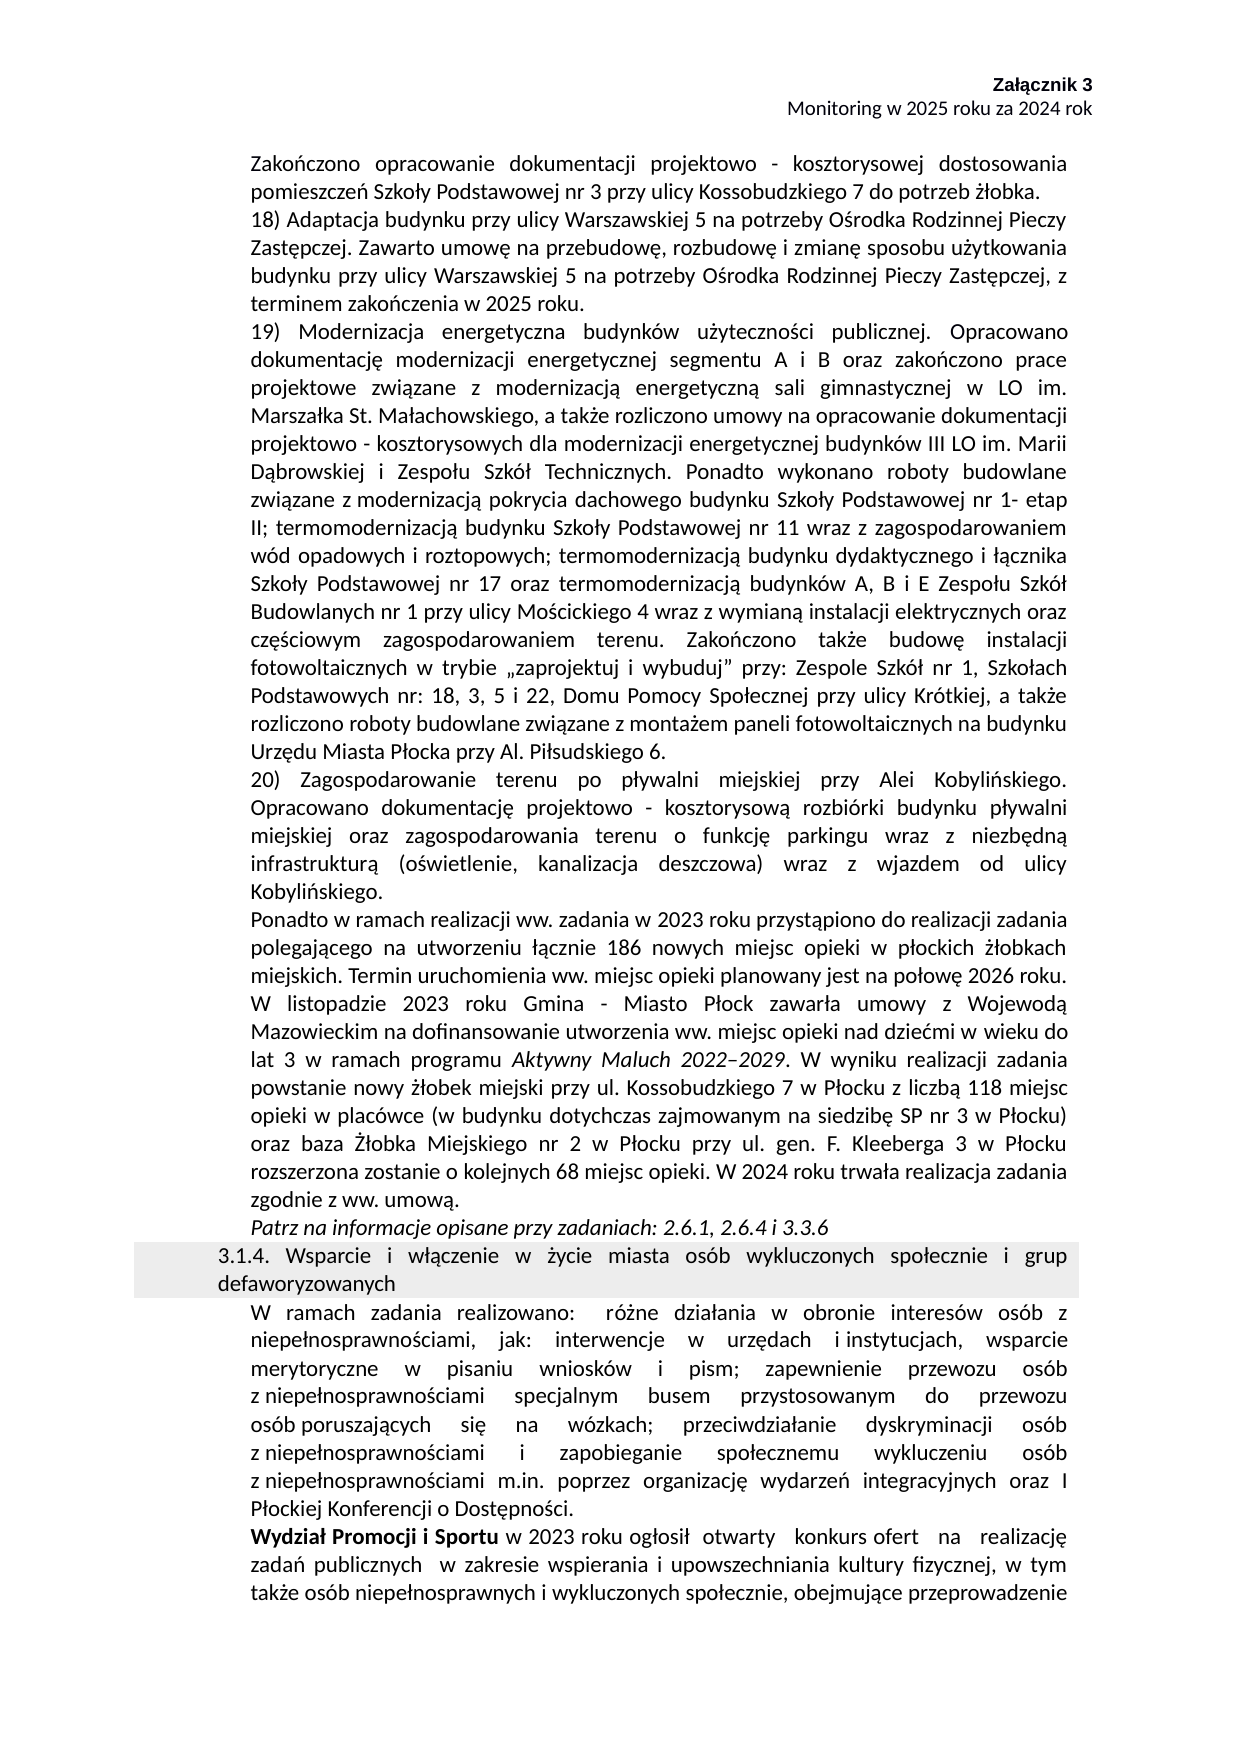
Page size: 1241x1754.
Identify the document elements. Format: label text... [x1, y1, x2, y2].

table_cell W ramach zadania realizowano: różne działania w obronie interesów osób z niepełnosprawnościami, jak: interwencje w urzędach i instytucjach, wsparcie merytoryczne w pisaniu wniosków i pism; zapewnienie przewozu osób z niepełnosprawnościami specjalnym busem przystosowanym do przewozu osób poruszających się na wózkach; przeciwdziałanie dyskryminacji osób z niepełnosprawnościami i zapobieganie społecznemu wykluczeniu osób z niepełnosprawnościami m.in. poprzez organizację wydarzeń integracyjnych oraz I Płockiej Konferencji o Dostępności. Wydział Promocji i Sportu w 2023 roku ogłosił otwarty konkurs ofert na realizację zadań publicznych w zakresie wspierania i upowszechniania kultury fizycznej, w tym także osób niepełnosprawnych i wykluczonych społecznie, obejmujące przeprowadzenie [237, 1298, 1079, 1606]
table_cell [204, 1298, 237, 1606]
table_cell [134, 149, 166, 1242]
table_cell [166, 1298, 204, 1606]
table_cell [166, 149, 204, 1242]
table_cell Zakończono opracowanie dokumentacji projektowo - kosztorysowej dostosowania pomieszczeń Szkoły Podstawowej nr 3 przy ulicy Kossobudzkiego 7 do potrzeb żłobka. 18) Adaptacja budynku przy ulicy Warszawskiej 5 na potrzeby Ośrodka Rodzinnej Pieczy Zastępczej. Zawarto umowę na przebudowę, rozbudowę i zmianę sposobu użytkowania budynku przy ulicy Warszawskiej 5 na potrzeby Ośrodka Rodzinnej Pieczy Zastępczej, z terminem zakończenia w 2025 roku. 19) Modernizacja energetyczna budynków użyteczności publicznej. Opracowano dokumentację modernizacji energetycznej segmentu A i B oraz zakończono prace projektowe związane z modernizacją energetyczną sali gimnastycznej w LO im. Marszałka St. Małachowskiego, a także rozliczono umowy na opracowanie dokumentacji projektowo - kosztorysowych dla modernizacji energetycznej budynków III LO im. Marii Dąbrowskiej i Zespołu Szkół Technicznych. Ponadto wykonano roboty budowlane związane z modernizacją pokrycia dachowego budynku Szkoły Podstawowej nr 1- etap II; termomodernizacją budynku Szkoły Podstawowej nr 11 wraz z zagospodarowaniem wód opadowych i roztopowych; termomodernizacją budynku dydaktycznego i łącznika Szkoły Podstawowej nr 17 oraz termomodernizacją budynków A, B i E Zespołu Szkół Budowlanych nr 1 przy ulicy Mościckiego 4 wraz z wymianą instalacji elektrycznych oraz częściowym zagospodarowaniem terenu. Zakończono także budowę instalacji fotowoltaicznych w trybie „zaprojektuj i wybuduj” przy: Zespole Szkół nr 1, Szkołach Podstawowych nr: 18, 3, 5 i 22, Domu Pomocy Społecznej przy ulicy Krótkiej, a także rozliczono roboty budowlane związane z montażem paneli fotowoltaicznych na budynku Urzędu Miasta Płocka przy Al. Piłsudskiego 6. 20) Zagospodarowanie terenu po pływalni miejskiej przy Alei Kobylińskiego. Opracowano dokumentację projektowo - kosztorysową rozbiórki budynku pływalni miejskiej oraz zagospodarowania terenu o funkcję parkingu wraz z niezbędną infrastrukturą (oświetlenie, kanalizacja deszczowa) wraz z wjazdem od ulicy Kobylińskiego. Ponadto w ramach realizacji ww. zadania w 2023 roku przystąpiono do realizacji zadania polegającego na utworzeniu łącznie 186 nowych miejsc opieki w płockich żłobkach miejskich. Termin uruchomienia ww. miejsc opieki planowany jest na połowę 2026 roku. W listopadzie 2023 roku Gmina - Miasto Płock zawarła umowy z Wojewodą Mazowieckim na dofinansowanie utworzenia ww. miejsc opieki nad dziećmi w wieku do lat 3 w ramach programu Aktywny Maluch 2022–2029. W wyniku realizacji zadania powstanie nowy żłobek miejski przy ul. Kossobudzkiego 7 w Płocku z liczbą 118 miejsc opieki w placówce (w budynku dotychczas zajmowanym na siedzibę SP nr 3 w Płocku) oraz baza Żłobka Miejskiego nr 2 w Płocku przy ul. gen. F. Kleeberga 3 w Płocku rozszerzona zostanie o kolejnych 68 miejsc opieki. W 2024 roku trwała realizacja zadania zgodnie z ww. umową. Patrz na informacje opisane przy zadaniach: 2.6.1, 2.6.4 i 3.3.6 [237, 149, 1079, 1242]
table_cell 3.1.4. Wsparcie i włączenie w życie miasta osób wykluczonych społecznie i grup defaworyzowanych [204, 1242, 1079, 1298]
table_cell [166, 1242, 204, 1298]
table_cell [204, 149, 237, 1242]
table_cell [134, 1298, 166, 1606]
table_cell [134, 1242, 166, 1298]
